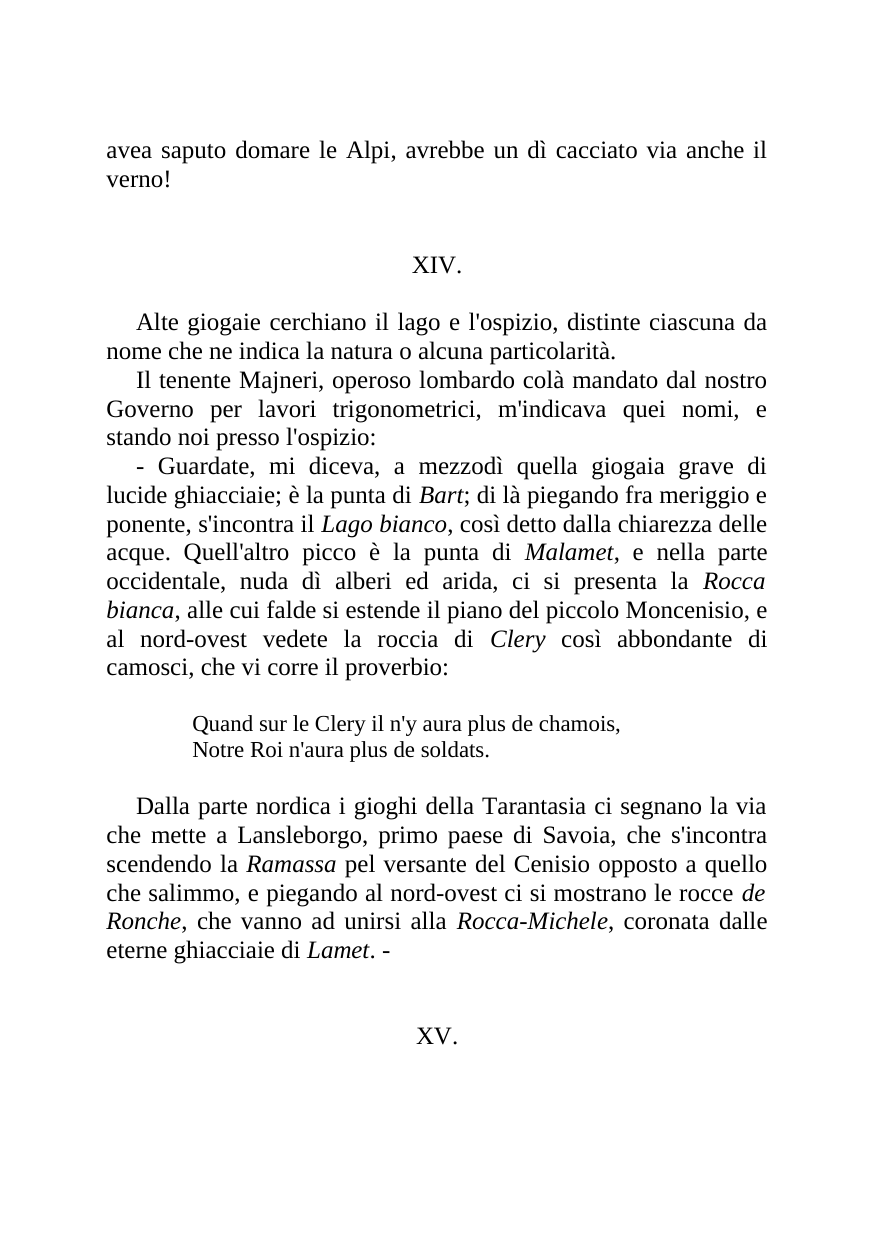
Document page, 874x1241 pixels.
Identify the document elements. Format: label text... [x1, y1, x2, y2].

text Notre Roi n'aura plus de soldats. [162, 736, 768, 763]
text Alte giogaie cerchiano il lago e l'ospizio, distinte ciascuna da nome che ne indica la natura o alcuna particolarità. [106, 307, 768, 365]
text avea saputo domare le Alpi, avrebbe un dì cacciato via anche il verno! [106, 135, 768, 192]
text - Guardate, mi diceva, a mezzodì quella giogaia grave di lucide ghiacciaie; è la punta di Bart; di là piegando fra meriggio e ponente, s'incontra il Lago bianco, così detto dalla chiarezza delle acque. Quell'altro picco è la punta di Malamet, e nella parte occidentale, nuda dì alberi ed arida, ci si presenta la Rocca bianca, alle cui falde si estende il piano del piccolo Moncenisio, e al nord-ovest vedete la roccia di Clery così abbondante di camosci, che vi corre il proverbio: [106, 451, 768, 681]
text XIV. [106, 250, 768, 279]
text Quand sur le Clery il n'y aura plus de chamois, [162, 710, 768, 736]
text Il tenente Majneri, operoso lombardo colà mandato dal nostro Governo per lavori trigonometrici, m'indicava quei nomi, e stando noi presso l'ospizio: [106, 365, 768, 451]
text XV. [106, 1021, 768, 1050]
text Dalla parte nordica i gioghi della Tarantasia ci segnano la via che mette a Lansleborgo, primo paese di Savoia, che s'incontra scendendo la Ramassa pel versante del Cenisio opposto a quello che salimmo, e piegando al nord-ovest ci si mostrano le rocce de Ronche, che vanno ad unirsi alla Rocca-Michele, coronata dalle eterne ghiacciaie di Lamet. - [106, 791, 768, 964]
